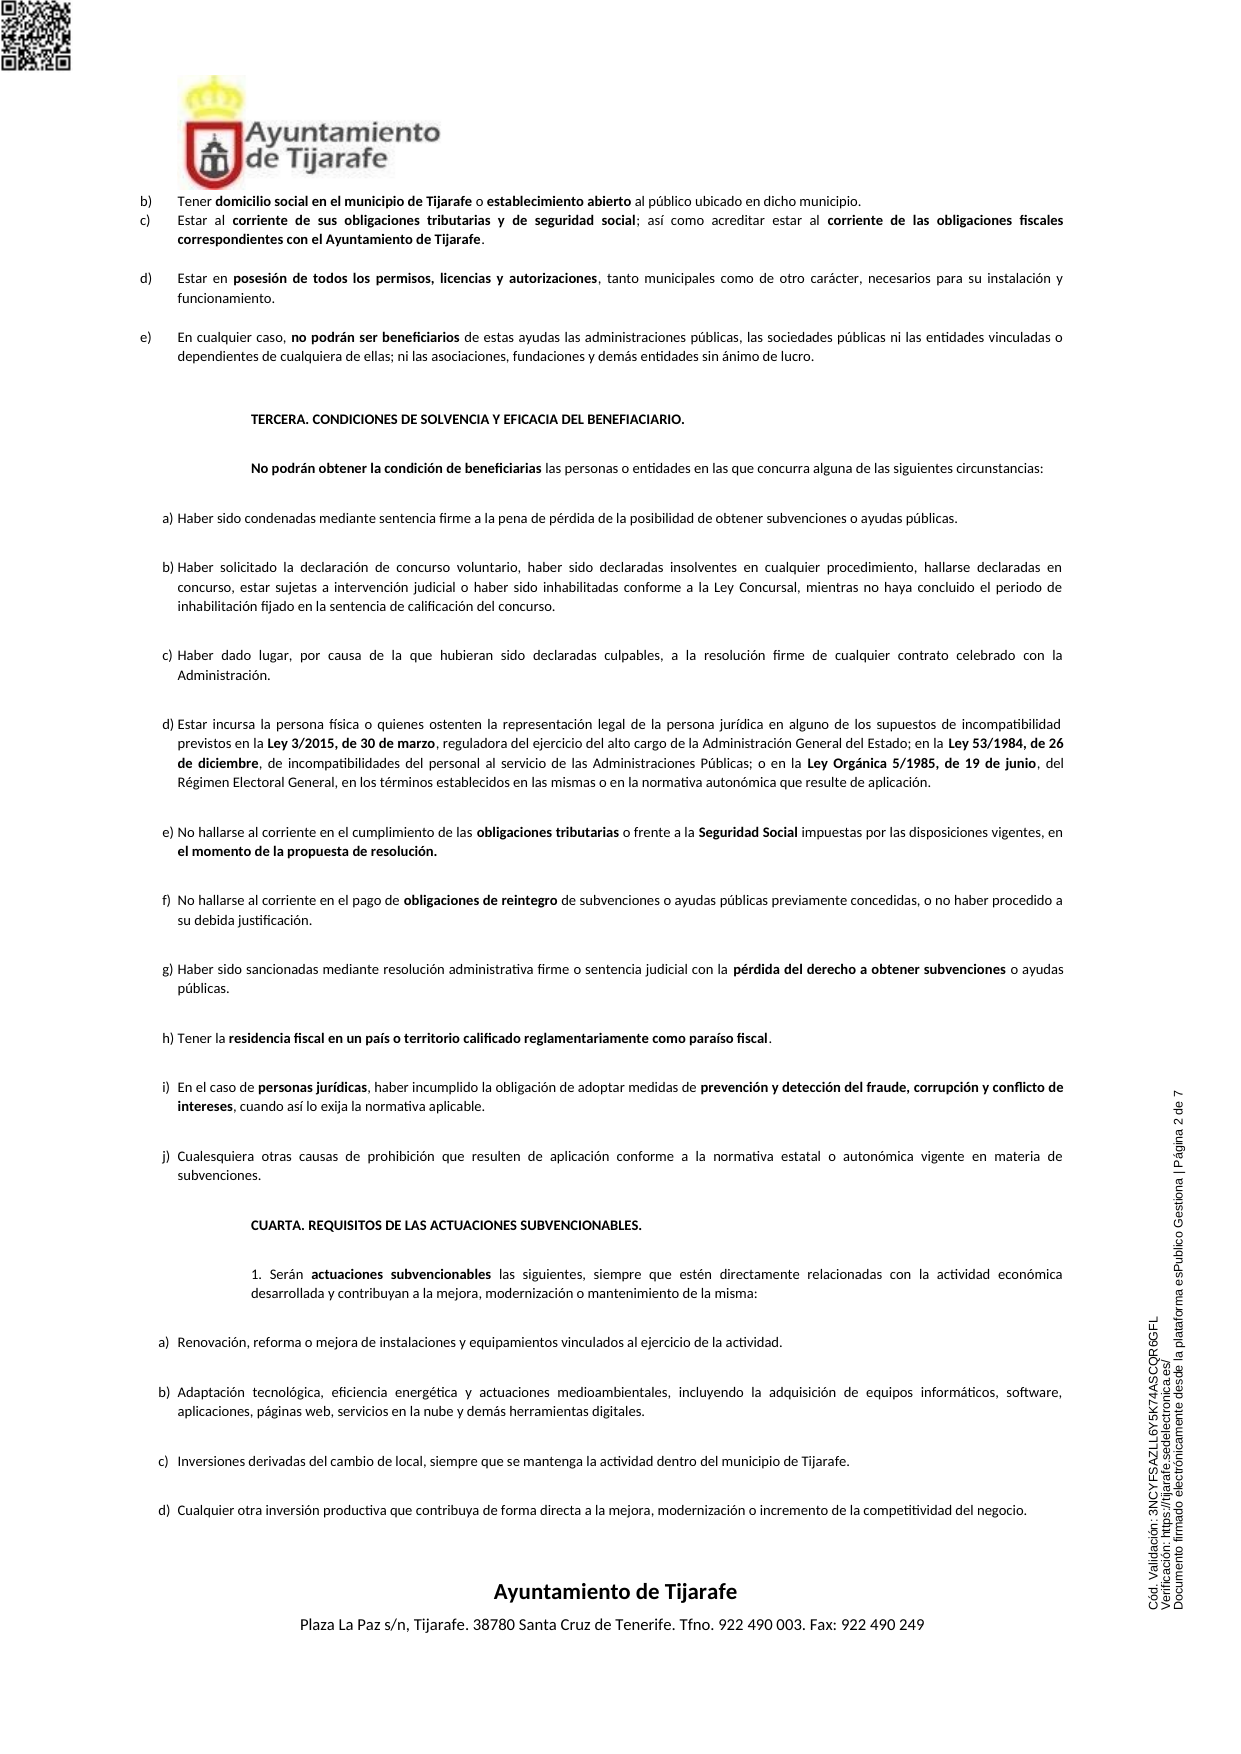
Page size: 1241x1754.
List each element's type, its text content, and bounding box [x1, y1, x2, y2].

list Adaptación tecnológica, eficiencia energética y actuaciones medioambientales, incluyendo la adquisición de equipos informáticos, software, aplicaciones, páginas web, servicios en la nube y demás herramientas digitales. [158, 1383, 1064, 1420]
list Renovación, reforma o mejora de instalaciones y equipamientos vinculados al ejercicio de la actividad. [158, 1334, 1064, 1351]
list Haber dado lugar, por causa de la que hubieran sido declaradas culpables, a la resolución firme de cualquier contrato celebrado con la Administración. [162, 647, 1064, 684]
text TERCERA. CONDICIONES DE SOLVENCIA Y EFICACIA DEL BENEFIACIARIO. [251, 411, 1065, 428]
list En cualquier caso, no podrán ser beneficiarios de estas ayudas las administraciones públicas, las sociedades públicas ni las entidades vinculadas o dependientes de cualquiera de ellas; ni las asociaciones, fundaciones y demás entidades sin ánimo de lucro. [140, 328, 1064, 365]
list Haber sido condenadas mediante sentencia firme a la pena de pérdida de la posibilidad de obtener subvenciones o ayudas públicas. [162, 509, 1064, 527]
list En el caso de personas jurídicas, haber incumplido la obligación de adoptar medidas de prevención y detección del fraude, corrupción y conflicto de intereses, cuando así lo exija la normativa aplicable. [162, 1078, 1064, 1115]
list Haber solicitado la declaración de concurso voluntario, haber sido declaradas insolventes en cualquier procedimiento, hallarse declaradas en concurso, estar sujetas a intervención judicial o haber sido inhabilitadas conforme a la Ley Concursal, mientras no haya concluido el periodo de inhabilitación fijado en la sentencia de calificación del concurso. [162, 558, 1064, 615]
list Cualquier otra inversión productiva que contribuya de forma directa a la mejora, modernización o incremento de la competitividad del negocio. [158, 1501, 1064, 1519]
list Tener la residencia fiscal en un país o territorio calificado reglamentariamente como paraíso fiscal. [162, 1029, 1064, 1047]
text No podrán obtener la condición de beneficiarias las personas o entidades en las que concurra alguna de las siguientes circunstancias: [251, 460, 1064, 477]
list Inversiones derivadas del cambio de local, siempre que se mantenga la actividad dentro del municipio de Tijarafe. [158, 1452, 1064, 1469]
list No hallarse al corriente en el cumplimiento de las obligaciones tributarias o frente a la Seguridad Social impuestas por las disposiciones vigentes, en el momento de la propuesta de resolución. [162, 823, 1064, 860]
list Haber sido sancionadas mediante resolución administrativa firme o sentencia judicial con la pérdida del derecho a obtener subvenciones o ayudas públicas. [162, 960, 1064, 997]
list Cualesquiera otras causas de prohibición que resulten de aplicación conforme a la normativa estatal o autonómica vigente en materia de subvenciones. [162, 1147, 1064, 1184]
text 1. Serán actuaciones subvencionables las siguientes, siempre que estén directamente relacionadas con la actividad económica desarrollada y contribuyan a la mejora, modernización o mantenimiento de la misma: [251, 1265, 1064, 1302]
list Estar al corriente de sus obligaciones tributarias y de seguridad social; así como acreditar estar al corriente de las obligaciones fiscales correspondientes con el Ayuntamiento de Tijarafe. [140, 211, 1064, 248]
list Estar incursa la persona física o quienes ostenten la representación legal de la persona jurídica en alguno de los supuestos de incompatibilidad previstos en la Ley 3/2015, de 30 de marzo, reguladora del ejercicio del alto cargo de la Administración General del Estado; en la Ley 53/1984, de 26 de diciembre, de incompatibilidades del personal al servicio de las Administraciones Públicas; o en la Ley Orgánica 5/1985, de 19 de junio, del Régimen Electoral General, en los términos establecidos en las mismas o en la normativa autonómica que resulte de aplicación. [162, 715, 1064, 791]
list Estar en posesión de todos los permisos, licencias y autorizaciones, tanto municipales como de otro carácter, necesarios para su instalación y funcionamiento. [140, 269, 1064, 307]
list No hallarse al corriente en el pago de obligaciones de reintegro de subvenciones o ayudas públicas previamente concedidas, o no haber procedido a su debida justificación. [162, 892, 1064, 929]
list Tener domicilio social en el municipio de Tijarafe o establecimiento abierto al público ubicado en dicho municipio. [140, 192, 1064, 210]
text CUARTA. REQUISITOS DE LAS ACTUACIONES SUBVENCIONABLES. [251, 1216, 1065, 1233]
